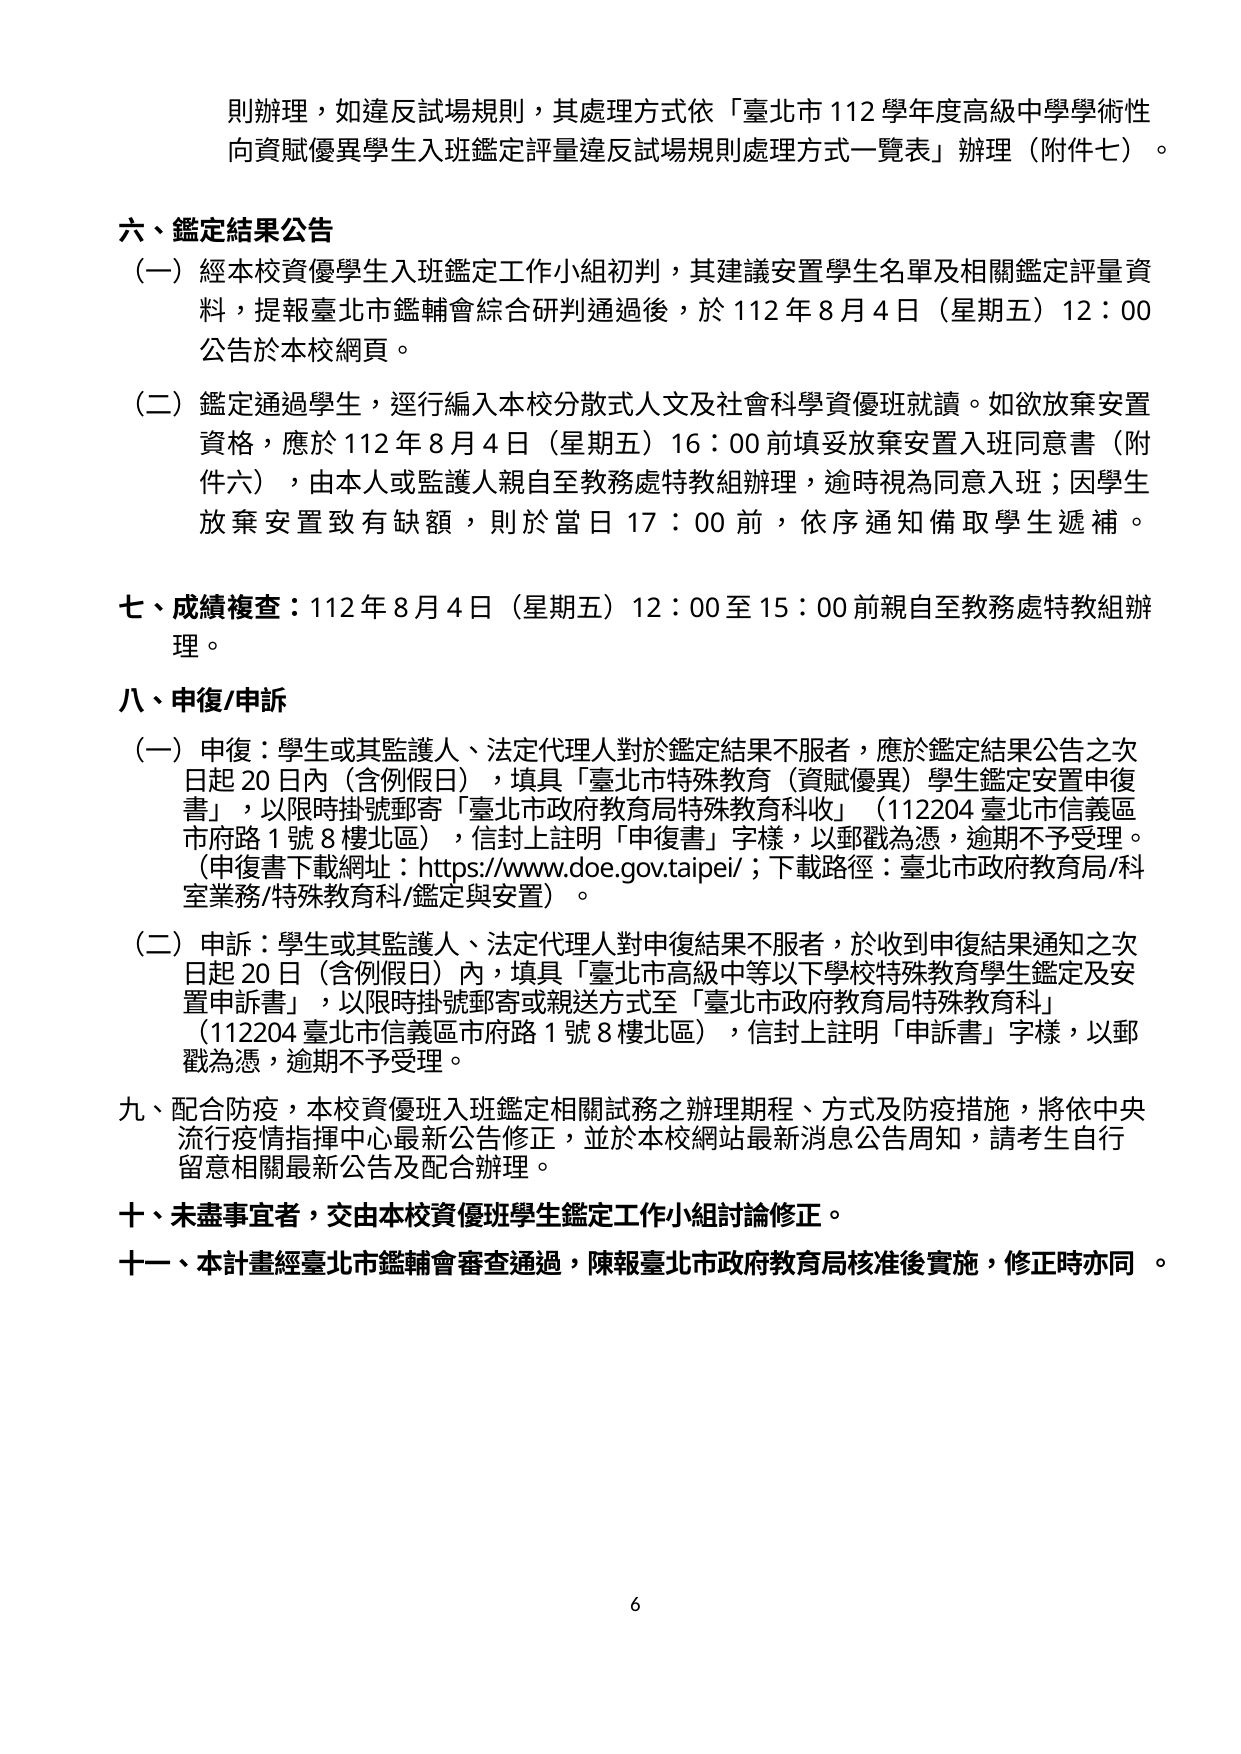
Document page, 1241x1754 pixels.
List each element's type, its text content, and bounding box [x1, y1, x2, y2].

list 報名鑑定學生，於參加鑑定評量（含：初選、複選評量）時，應依試場規則辦理，如違反試場規則，其處理方式依「臺北市112學年度高級中學學術性向資賦優異學生入班鑑定評量違反試場規則處理方式一覽表」辦理（附件七）。 [227, 90, 1152, 169]
text 八、申復/申訴 [118, 679, 1152, 719]
text 九、配合防疫，本校資優班入班鑑定相關試務之辦理期程、方式及防疫措施，將依中央流行疫情指揮中心最新公告修正，並於本校網站最新消息公告周知，請考生自行留意相關最新公告及配合辦理。 [118, 1096, 1152, 1183]
text （一）申復：學生或其監護人、法定代理人對於鑑定結果不服者，應於鑑定結果公告之次日起20日內（含例假日），填具「臺北市特殊教育（資賦優異）學生鑑定安置申復書」，以限時掛號郵寄「臺北市政府教育局特殊教育科收」（112204 臺北市信義區市府路1號8樓北區），信封上註明「申復書」字樣，以郵戳為憑，逾期不予受理。（申復書下載網址：https://www.doe.gov.taipei/；下載路徑：臺北市政府教育局/科室業務/特殊教育科/鑑定與安置）。 [118, 737, 1152, 912]
text 十一、本計畫經臺北市鑑輔會審查通過，陳報臺北市政府教育局核准後實施，修正時亦同 。 [118, 1250, 1152, 1279]
text 六、鑑定結果公告 [118, 187, 1152, 250]
text （二）申訴：學生或其監護人、法定代理人對申復結果不服者，於收到申復結果通知之次日起20日（含例假日）內，填具「臺北市高級中等以下學校特殊教育學生鑑定及安置申訴書」，以限時掛號郵寄或親送方式至「臺北市政府教育局特殊教育科」（112204臺北市信義區市府路1號8樓北區），信封上註明「申訴書」字樣，以郵戳為憑，逾期不予受理。 [118, 931, 1152, 1077]
text （一）經本校資優學生入班鑑定工作小組初判，其建議安置學生名單及相關鑑定評量資料，提報臺北市鑑輔會綜合研判通過後，於112年8月4日（星期五）12：00公告於本校網頁。 [118, 250, 1152, 368]
text 十、未盡事宜者，交由本校資優班學生鑑定工作小組討論修正。 [118, 1202, 1152, 1231]
text 七、成績複查：112年8月4日（星期五）12：00至15：00前親自至教務處特教組辦理。 [118, 586, 1152, 664]
text （二）鑑定通過學生，逕行編入本校分散式人文及社會科學資優班就讀。如欲放棄安置資格，應於112年8月4日（星期五）16：00前填妥放棄安置入班同意書（附件六），由本人或監護人親自至教務處特教組辦理，逾時視為同意入班；因學生放棄安置致有缺額，則於當日17：00前，依序通知備取學生遞補。 [118, 383, 1152, 571]
